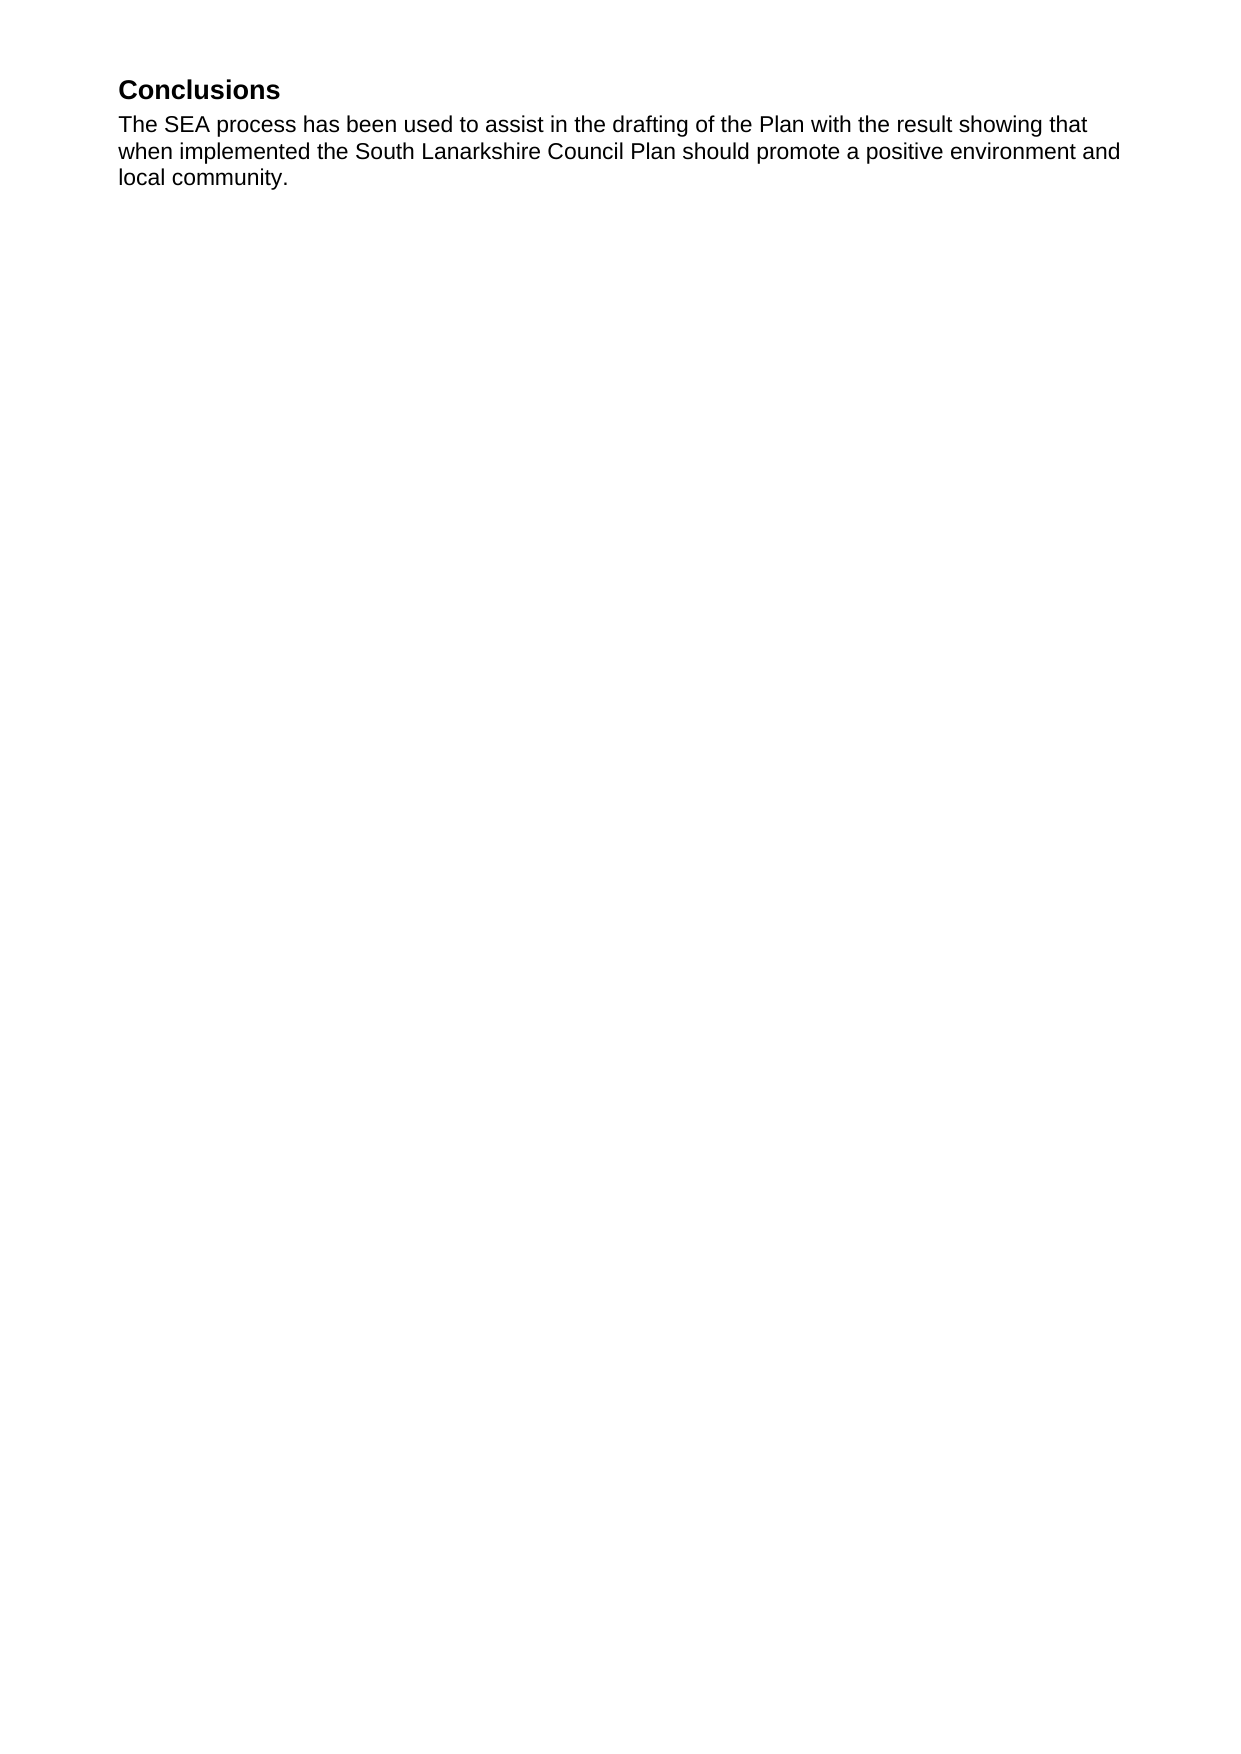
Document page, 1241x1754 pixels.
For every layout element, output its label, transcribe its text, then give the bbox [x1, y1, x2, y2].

text The SEA process has been used to assist in the drafting of the Plan with the result showing that when implemented the South Lanarkshire Council Plan should promote a positive environment and local community. [118, 111, 1122, 190]
subtitle Conclusions [118, 74, 1122, 105]
